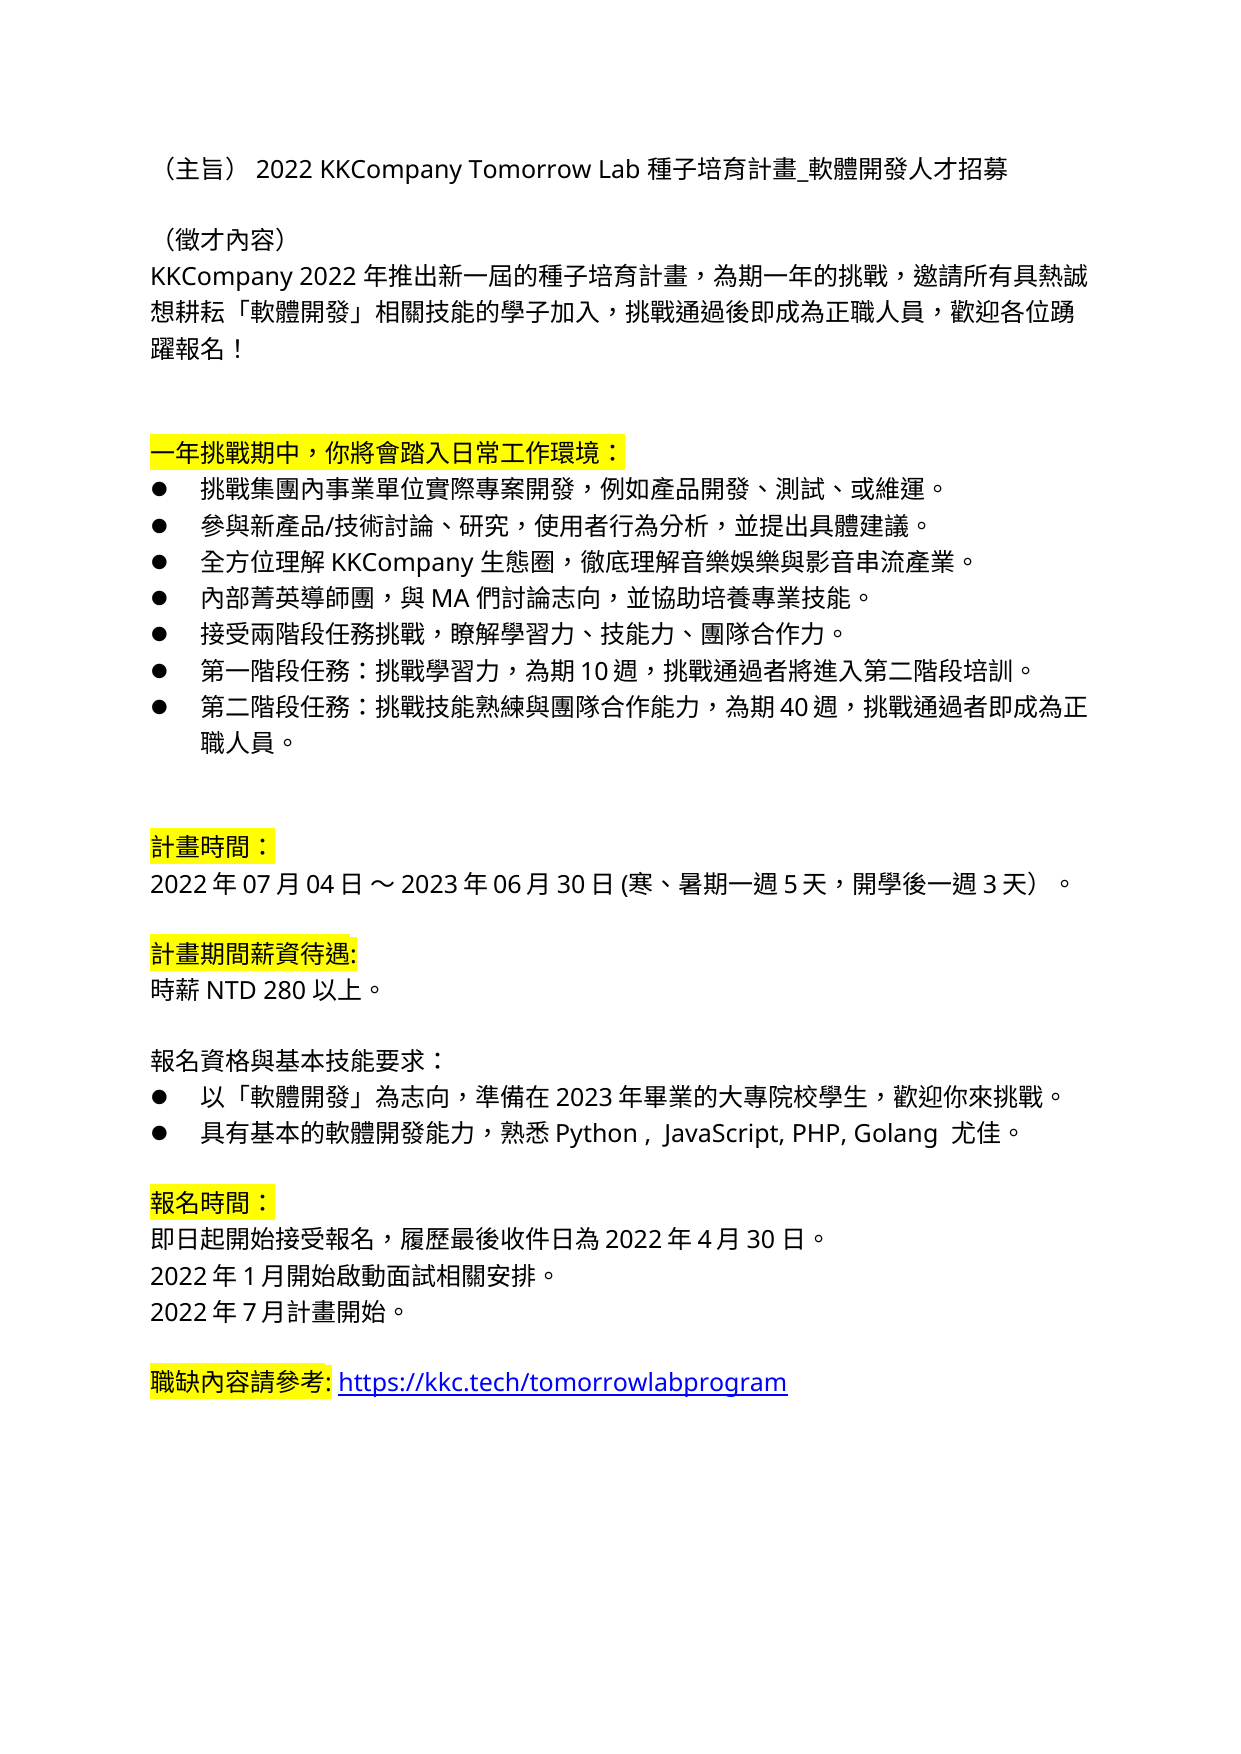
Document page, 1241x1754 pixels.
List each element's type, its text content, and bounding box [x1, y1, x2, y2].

text （徵才內容） [150, 220, 1090, 257]
list 具有基本的軟體開發能力，熟悉Python , JavaScript, PHP, Golang 尤佳。 [150, 1113, 1090, 1150]
list 全方位理解 KKCompany 生態圈，徹底理解音樂娛樂與影音串流產業。 [150, 542, 1090, 578]
text 計畫時間： [150, 828, 1090, 864]
list 挑戰集團內事業單位實際專案開發，例如產品開發、測試、或維運。 [150, 470, 1090, 506]
text 2022年1月開始啟動面試相關安排。 [150, 1256, 1090, 1292]
text KKCompany 2022 年推出新一屆的種子培育計畫，為期一年的挑戰，邀請所有具熱誠想耕耘「軟體開發」相關技能的學子加入，挑戰通過後即成為正職人員，歡迎各位踴躍報名！ [150, 257, 1090, 365]
list 以「軟體開發」為志向，準備在 2023年畢業的大專院校學生，歡迎你來挑戰。 [150, 1077, 1090, 1113]
text 2022年07月04日 ～ 2023年06月30日 (寒、暑期一週5天，開學後一週3天）。 [150, 864, 1090, 900]
text 2022年7月計畫開始。 [150, 1292, 1090, 1329]
text 報名時間： [150, 1184, 1090, 1220]
list 內部菁英導師團，與 MA 們討論志向，並協助培養專業技能。 [150, 578, 1090, 615]
text （主旨） 2022 KKCompany Tomorrow Lab 種子培育計畫_軟體開發人才招募 [150, 150, 1090, 186]
text 即日起開始接受報名，履歷最後收件日為2022年4月30 日。 [150, 1220, 1090, 1256]
text 報名資格與基本技能要求： [150, 1041, 1090, 1077]
text 時薪 NTD 280 以上。 [150, 971, 1090, 1007]
text 一年挑戰期中，你將會踏入日常工作環境： [150, 433, 1090, 470]
list 第二階段任務：挑戰技能熟練與團隊合作能力，為期40週，挑戰通過者即成為正職人員。 [150, 687, 1090, 760]
text 職缺內容請參考: https://kkc.tech/tomorrowlabprogram [150, 1363, 1090, 1399]
list 接受兩階段任務挑戰，瞭解學習力、技能力、團隊合作力。 [150, 615, 1090, 651]
list 第一階段任務：挑戰學習力，為期10週，挑戰通過者將進入第二階段培訓。 [150, 651, 1090, 687]
text 計畫期間薪資待遇: [150, 934, 1090, 971]
list 參與新產品/技術討論、研究，使用者行為分析，並提出具體建議。 [150, 506, 1090, 542]
